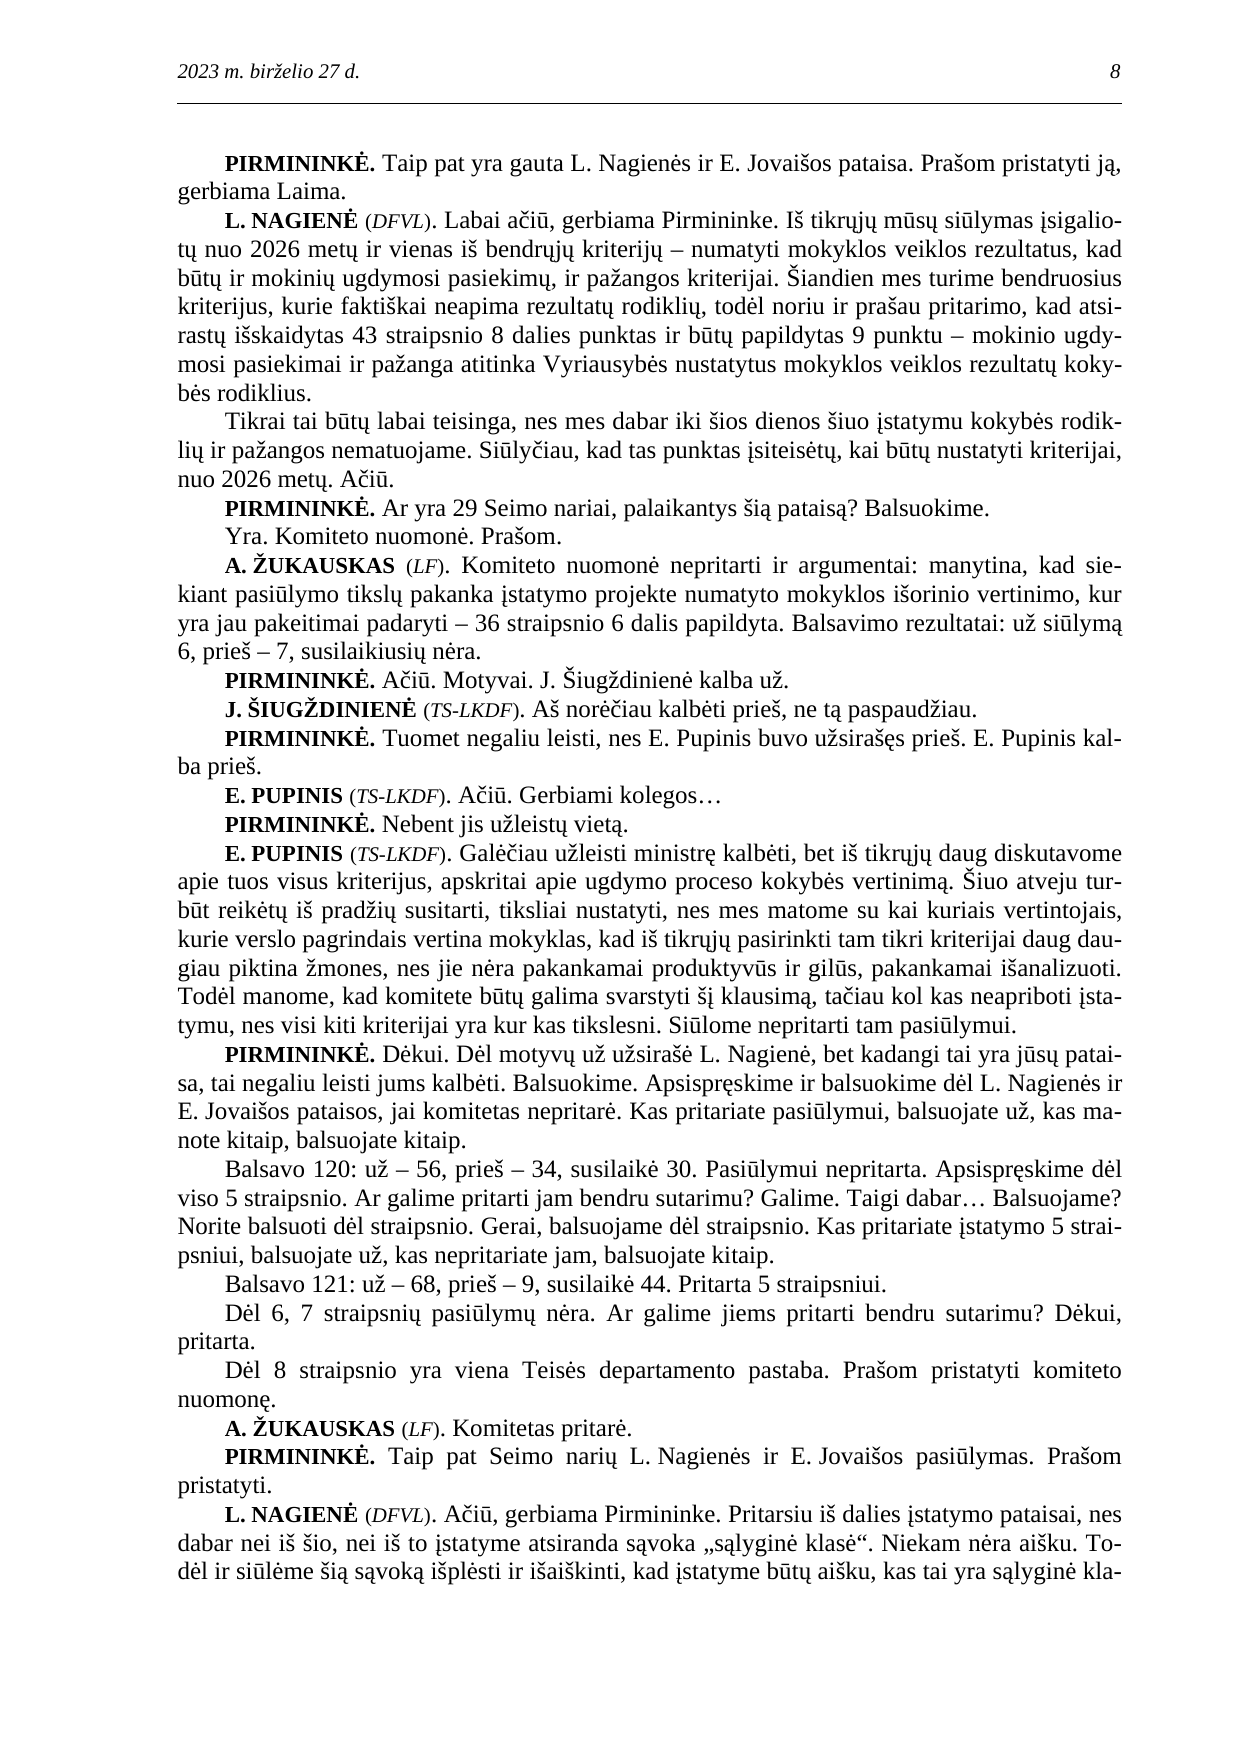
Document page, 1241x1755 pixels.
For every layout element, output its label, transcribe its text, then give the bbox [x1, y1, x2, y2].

text Dėl 8 straips­nio yra vie­na Tei­sės de­par­ta­men­to pa­sta­ba. Pra­šom pri­sta­ty­ti ko­mi­te­to nuomo­nę. [177, 1355, 1122, 1413]
text L. NAGIENĖ (DFVL). Ačiū, ger­bia­ma Pir­mi­nin­ke. Pri­tar­siu iš da­lies įsta­ty­mo pa­tai­sai, nes da­bar nei iš šio, nei iš to įsta­ty­me at­si­ran­da są­vo­ka „są­ly­gi­nė kla­sė“. Nie­kam nė­ra aiš­ku. To­dėl ir siū­lė­me šią są­vo­ką iš­plės­ti ir iš­aiš­kin­ti, kad įsta­ty­me bū­tų aiš­ku, kas tai yra są­ly­gi­nė kla­ [177, 1499, 1122, 1585]
text E. PUPINIS (TS-LKDF). Ga­lė­čiau už­leis­ti mi­nist­rę kal­bė­ti, bet iš tik­rų­jų daug dis­ku­ta­vo­me apie tuos vi­sus kri­te­ri­jus, ap­skri­tai apie ug­dy­mo pro­ce­so ko­ky­bės ver­ti­ni­mą. Šiuo at­ve­ju tur­būt rei­kė­tų iš pra­džių su­si­tar­ti, tiks­liai nu­sta­ty­ti, nes mes ma­to­me su kai ku­riais ver­tin­to­jais, ku­rie ver­slo pa­grin­dais ver­ti­na mo­kyk­las, kad iš tik­rų­jų pa­si­rink­ti tam tik­ri kri­te­ri­jai daug dau­giau pik­ti­na žmo­nes, nes jie nė­ra pa­kan­ka­mai pro­duk­ty­vūs ir gi­lūs, pa­kan­ka­mai iš­ana­li­zuo­ti. To­dėl ma­no­me, kad ko­mi­te­te bū­tų ga­li­ma svars­ty­ti šį klau­si­mą, ta­čiau kol kas ne­ap­ri­bo­ti įsta­ty­mu, nes vi­si ki­ti kri­te­ri­jai yra kur kas tiks­les­ni. Siū­lo­me ne­pri­tar­ti tam pa­siū­ly­mui. [177, 838, 1122, 1039]
text Tik­rai tai bū­tų la­bai tei­sin­ga, nes mes da­bar iki šios die­nos šiuo įsta­ty­mu ko­ky­bės ro­dik­lių ir pa­žan­gos ne­ma­tuo­ja­me. Siū­ly­čiau, kad tas punk­tas įsi­tei­sė­tų, kai bū­tų nu­sta­ty­ti kri­te­ri­jai, nuo 2026 me­tų. Ačiū. [177, 406, 1122, 493]
text Dėl 6, 7 straips­nių pa­siū­ly­mų nė­ra. Ar ga­li­me jiems pri­tar­ti ben­dru su­ta­ri­mu? Dė­kui, pritar­ta. [177, 1298, 1122, 1355]
text A. ŽUKAUSKAS (LF). Ko­mi­te­to nuo­mo­nė ne­pri­tar­ti ir ar­gu­men­tai: ma­ny­ti­na, kad sie­kiant pa­siū­ly­mo tiks­lų pa­kan­ka įsta­ty­mo pro­jek­te nu­ma­ty­to mo­kyk­los iš­ori­nio ver­ti­ni­mo, kur yra jau pa­kei­ti­mai pa­da­ry­ti – 36 straips­nio 6 da­lis pa­pil­dy­ta. Bal­sa­vi­mo re­zul­ta­tai: už siū­ly­mą 6, prieš – 7, su­si­lai­kiu­sių nė­ra. [177, 550, 1122, 665]
text PIRMININKĖ. Ne­bent jis už­leis­tų vie­tą. [177, 809, 1122, 838]
text Bal­sa­vo 121: už – 68, prieš – 9, su­si­lai­kė 44. Pri­tar­ta 5 straips­niui. [177, 1269, 1122, 1298]
text PIRMININKĖ. Dė­kui. Dėl mo­ty­vų už už­si­ra­šė L. Na­gie­nė, bet ka­dan­gi tai yra jū­sų pa­tai­sa, tai ne­ga­liu leis­ti jums kal­bė­ti. Bal­suo­ki­me. Ap­si­spręs­ki­me ir bal­suo­ki­me dėl L. Na­gie­nės ir E. Jo­vai­šos pa­tai­sos, jai ko­mi­te­tas ne­pri­ta­rė. Kas pri­ta­ria­te pa­siū­ly­mui, bal­suo­ja­te už, kas ma­no­te ki­taip, bal­suo­ja­te ki­taip. [177, 1039, 1122, 1154]
text PIRMININKĖ. Taip pat Sei­mo na­rių L. Na­gie­nės ir E. Jo­vai­šos pa­siū­ly­mas. Pra­šom prista­ty­ti. [177, 1441, 1122, 1499]
text Bal­sa­vo 120: už – 56, prieš – 34, su­si­lai­kė 30. Pa­siū­ly­mui ne­pri­tar­ta. Ap­si­spręs­ki­me dėl vi­so 5 straips­nio. Ar ga­li­me pri­tar­ti jam ben­dru su­ta­ri­mu? Ga­li­me. Tai­gi da­bar… Bal­suo­ja­me? No­ri­te bal­suo­ti dėl straips­nio. Ge­rai, bal­suo­ja­me dėl straips­nio. Kas pri­ta­ria­te įsta­ty­mo 5 strai­ps­niui, bal­suo­ja­te už, kas ne­pri­ta­ria­te jam, bal­suo­ja­te ki­taip. [177, 1154, 1122, 1269]
text E. PUPINIS (TS-LKDF). Ačiū. Ger­bia­mi ko­le­gos… [177, 780, 1122, 809]
text A. ŽUKAUSKAS (LF). Ko­mi­te­tas pri­ta­rė. [177, 1413, 1122, 1441]
text Yra. Ko­mi­te­to nuo­mo­nė. Pra­šom. [177, 521, 1122, 550]
text PIRMININKĖ. Taip pat yra gau­ta L. Na­gie­nės ir E. Jo­vai­šos pa­tai­sa. Pra­šom pri­sta­ty­ti ją, ger­bia­ma Lai­ma. [177, 148, 1122, 205]
text PIRMININKĖ. Ar yra 29 Sei­mo na­riai, pa­lai­kan­tys šią pa­tai­są? Bal­suo­ki­me. [177, 493, 1122, 521]
text PIRMININKĖ. Ačiū. Mo­ty­vai. J. Šiugž­di­nie­nė kal­ba už. [177, 665, 1122, 694]
text L. NAGIENĖ (DFVL). La­bai ačiū, ger­bia­ma Pir­mi­nin­ke. Iš tik­rų­jų mū­sų siū­ly­mas įsi­ga­lio­tų nuo 2026 me­tų ir vie­nas iš ben­drų­jų kri­te­ri­jų – nu­ma­ty­ti mo­kyk­los veik­los re­zul­ta­tus, kad bū­tų ir mo­ki­nių ug­dy­mo­si pa­sie­ki­mų, ir pa­žan­gos kri­te­ri­jai. Šian­dien mes tu­ri­me ben­druo­sius kri­te­ri­jus, ku­rie fak­tiš­kai ne­ap­ima re­zul­ta­tų ro­dik­lių, to­dėl no­riu ir pra­šau pri­ta­ri­mo, kad at­si­ras­tų iš­skai­dy­tas 43 straips­nio 8 da­lies punk­tas ir bū­tų pa­pil­dy­tas 9 punk­tu – mo­ki­nio ug­dy­mo­si pa­sie­ki­mai ir pa­žan­ga ati­tin­ka Vy­riau­sy­bės nu­sta­ty­tus mo­kyk­los veik­los re­zul­ta­tų ko­ky­bės ro­dik­lius. [177, 205, 1122, 406]
text J. ŠIUGŽDINIENĖ (TS-LKDF). Aš no­rė­čiau kal­bė­ti prieš, ne tą pa­spau­džiau. [177, 694, 1122, 723]
text PIRMININKĖ. Tuo­met ne­ga­liu leis­ti, nes E. Pu­pi­nis bu­vo už­si­ra­šęs prieš. E. Pu­pi­nis kal­ba prieš. [177, 723, 1122, 780]
